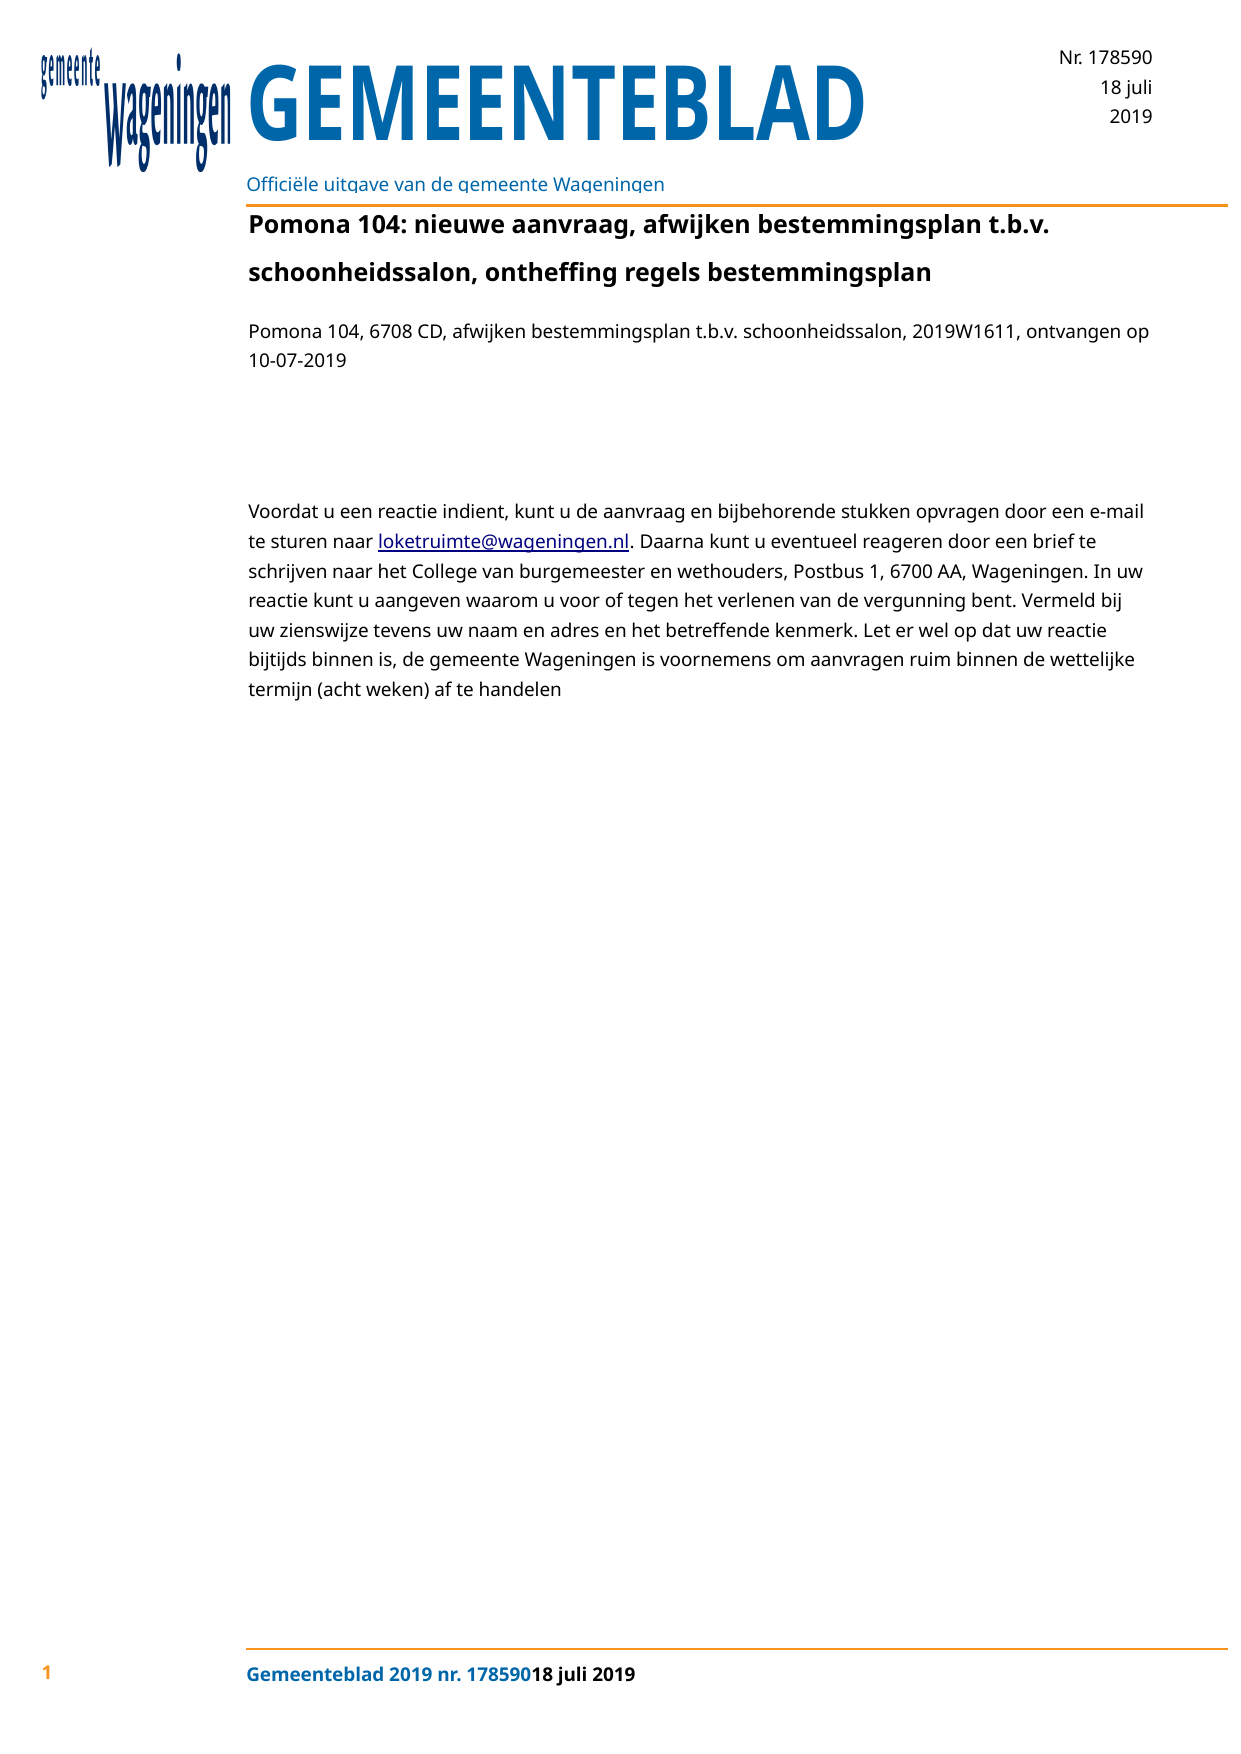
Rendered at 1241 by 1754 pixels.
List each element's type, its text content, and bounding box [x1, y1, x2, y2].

picture [41, 47, 231, 172]
text Pomona 104, 6708 CD, afwijken bestemmingsplan t.b.v. schoonheidssalon, 2019W1611, ontvangen op 10-07-2019 [248, 318, 1152, 373]
text Pomona 104: nieuwe aanvraag, afwijken bestemmingsplan t.b.v. schoonheidssalon, ontheffing regels bestemmingsplan [248, 207, 1152, 288]
text Voordat u een reactie indient, kunt u de aanvraag en bijbehorende stukken opvragen door een e-mail te sturen naar loketruimte@wageningen.nl. Daarna kunt u eventueel reageren door een brief te schrijven naar het College van burgemeester en wethouders, Postbus 1, 6700 AA, Wageningen. In uw reactie kunt u aangeven waarom u voor of tegen het verlenen van de vergunning bent. Vermeld bij uw zienswijze tevens uw naam en adres en het betreffende kenmerk. Let er wel op dat uw reactie bijtijds binnen is, de gemeente Wageningen is voornemens om aanvragen ruim binnen de wettelijke termijn (acht weken) af te handelen [248, 499, 1152, 702]
